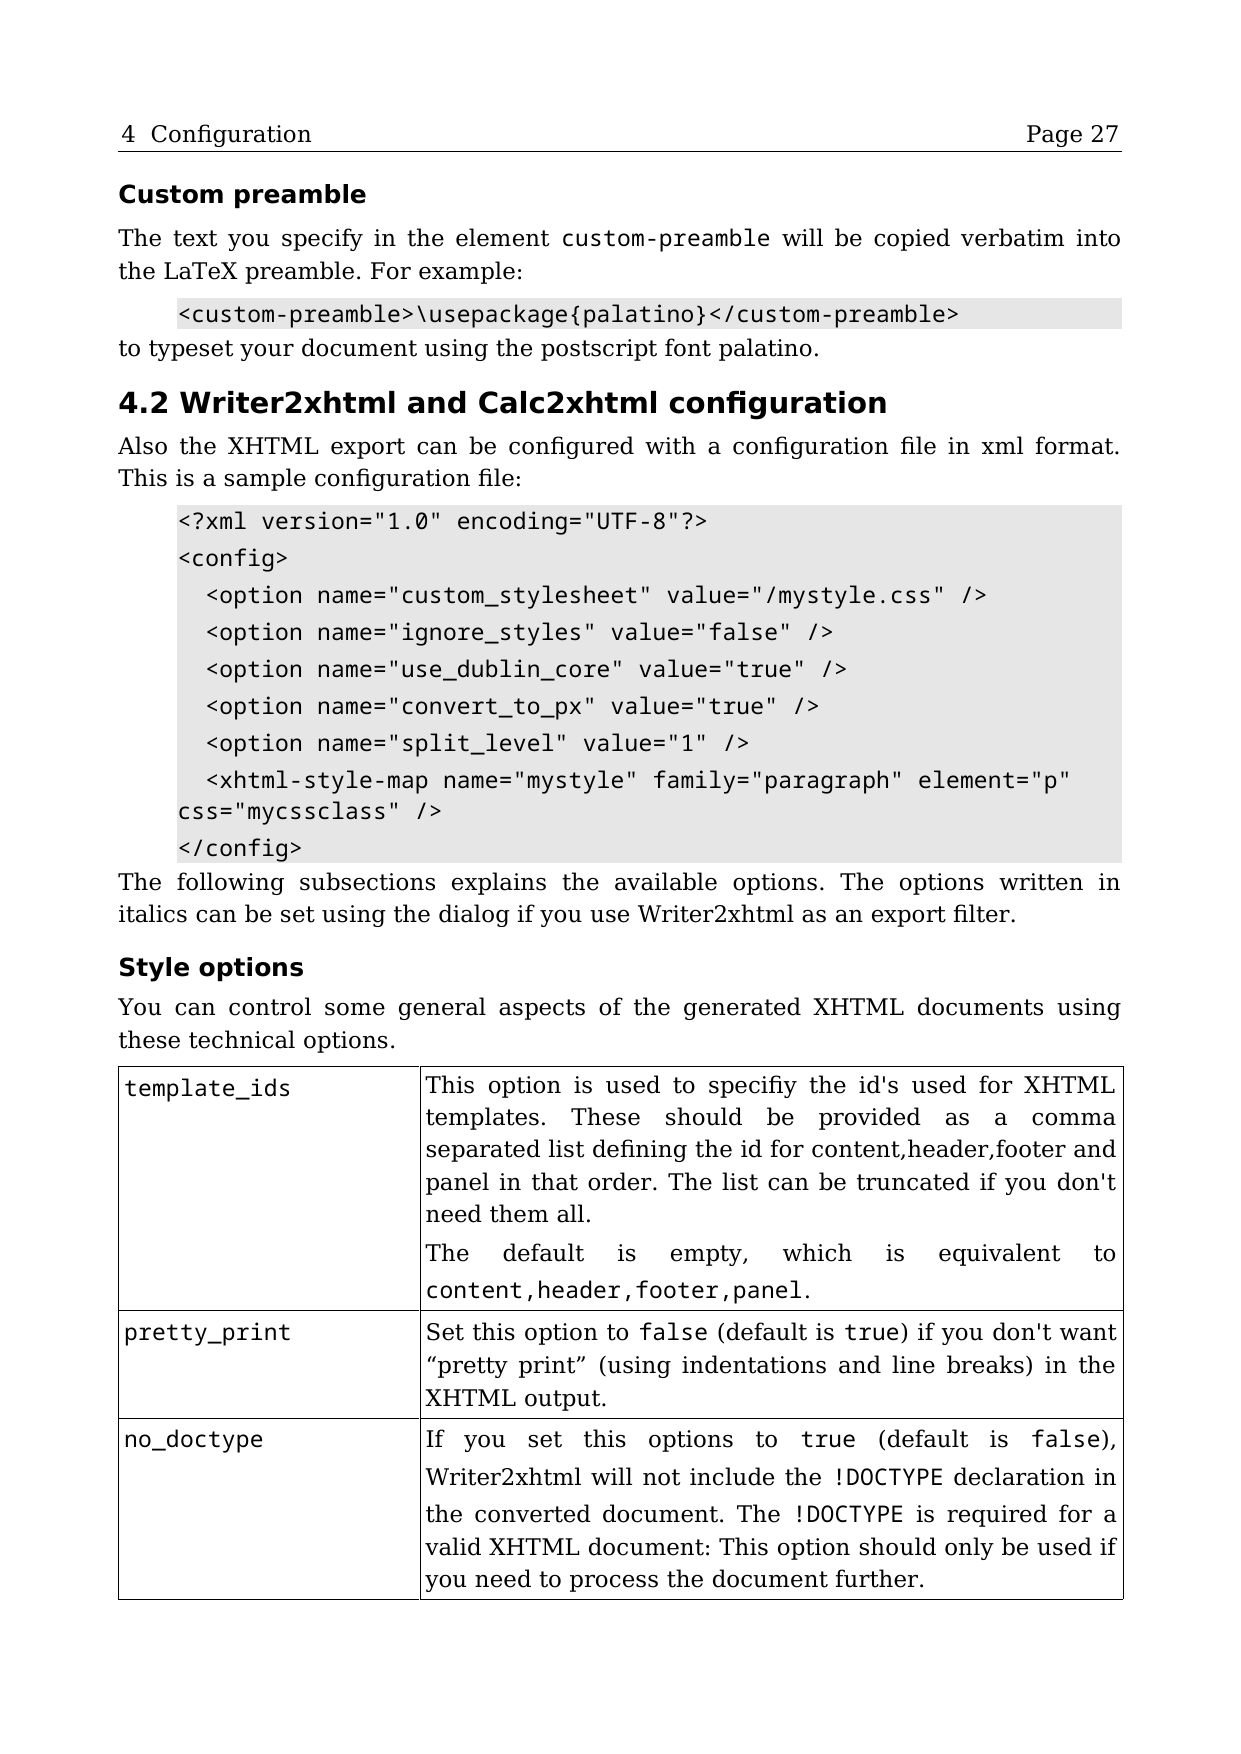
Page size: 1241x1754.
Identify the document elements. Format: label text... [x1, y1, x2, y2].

table_header This option is used to specifiy the id's used for XHTML templates. These should be provided as a comma separated list defining the id for content,header,footer and panel in that order. The list can be truncated if you don't need them all. The default is empty, which is equivalent to content,header,footer,panel. [421, 1067, 1123, 1310]
table_cell pretty_print [119, 1311, 419, 1418]
text <option name="ignore_styles" value="false" /> [177, 616, 1122, 647]
text The following subsections explains the available options. The options written in italics can be set using the dialog if you use Writer2xhtml as an export filter. [118, 869, 1122, 928]
text <option name="custom_stylesheet" value="/mystyle.css" /> [177, 579, 1122, 610]
text Also the XHTML export can be configured with a configuration file in xml format. This is a sample configuration file: [118, 433, 1122, 492]
subtitle Custom preamble [118, 181, 1122, 209]
text You can control some general aspects of the generated XHTML documents using these technical options. [118, 994, 1122, 1054]
subtitle Style options [118, 953, 1122, 982]
text <custom-preamble>\usepackage{palatino}</custom-preamble> [177, 298, 1122, 329]
table_cell Set this option to false (default is true) if you don't want “pretty print” (using indentations and line breaks) in the XHTML output. [421, 1311, 1123, 1418]
table_cell If you set this options to true (default is false), Writer2xhtml will not include the !DOCTYPE declaration in the converted document. The !DOCTYPE is required for a valid XHTML document: This option should only be used if you need to process the document further. [421, 1419, 1123, 1599]
text <option name="use_dublin_core" value="true" /> [177, 653, 1122, 684]
text <config> [177, 542, 1122, 573]
text to typeset your document using the postscript font palatino. [118, 335, 1122, 362]
text <xhtml-style-map name="mystyle" family="paragraph" element="p" css="mycssclass" /> [177, 764, 1122, 826]
table_cell no_doctype [119, 1419, 419, 1599]
text </config> [177, 832, 1122, 863]
text <option name="convert_to_px" value="true" /> [177, 690, 1122, 721]
subtitle Writer2xhtml and Calc2xhtml configuration [118, 387, 1122, 421]
text <?xml version="1.0" encoding="UTF-8"?> [177, 505, 1122, 536]
table_header template_ids [119, 1067, 419, 1310]
text The text you specify in the element custom-preamble will be copied verbatim into the LaTeX preamble. For example: [118, 222, 1122, 285]
text <option name="split_level" value="1" /> [177, 727, 1122, 758]
